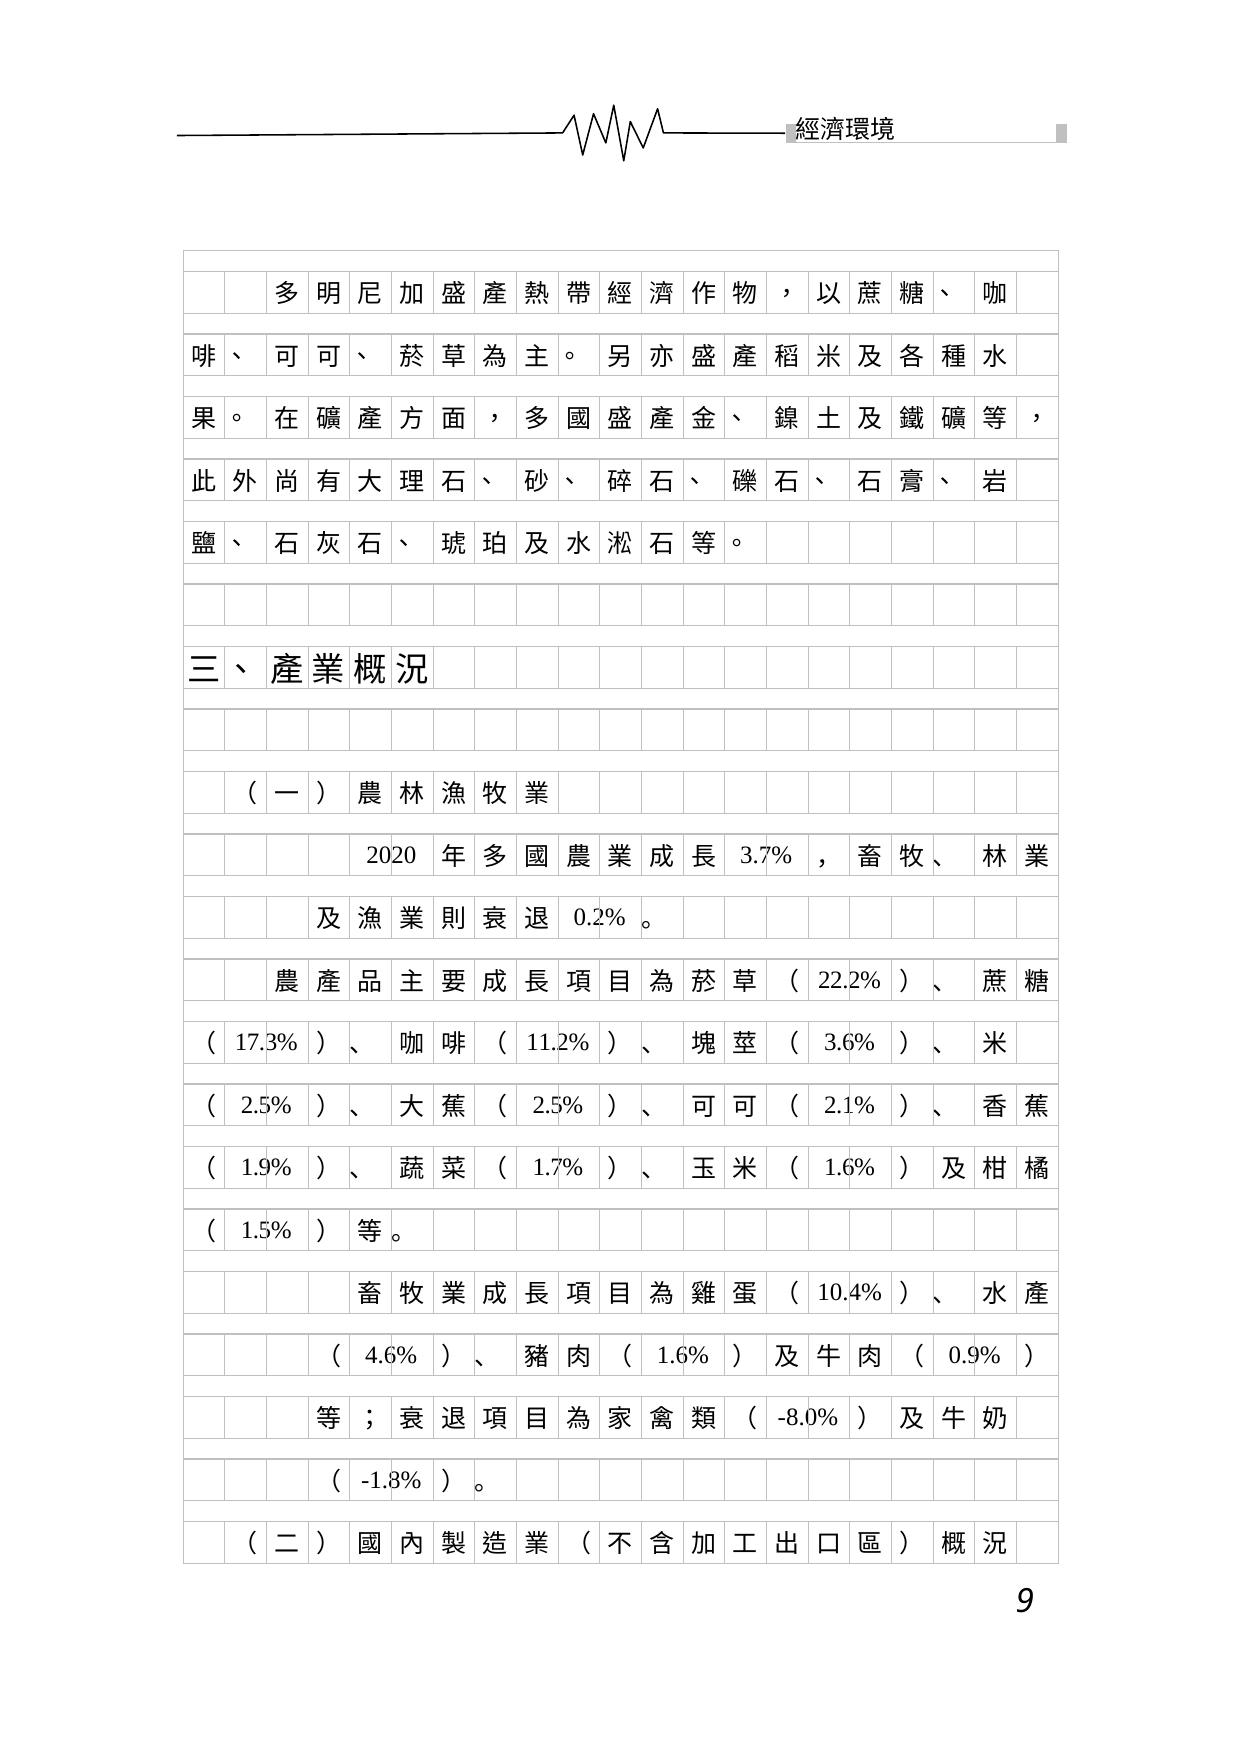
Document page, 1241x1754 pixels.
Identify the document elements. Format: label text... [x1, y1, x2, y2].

text 2020年多國農業成長3.7%，畜牧、林業及漁業則衰退0.2%。 [350, 835, 391, 875]
text 加 [684, 1522, 724, 1563]
text 2020年多國農業成長3.7%，畜牧、林業及漁業則衰退0.2%。 [767, 897, 808, 938]
text 內 [392, 1522, 433, 1563]
text 2020年多國農業成長3.7%，畜牧、林業及漁業則衰退0.2%。 [684, 835, 724, 875]
text 畜牧業成長項目為雞蛋（10.4%）、水產（4.6%）、豬肉（1.6%）及牛肉（0.9%）等；衰退項目為家禽類（-8.0%）及牛奶（-1.8%）。 [559, 1272, 599, 1313]
text 三、產業概況 [559, 647, 599, 688]
text 業 [517, 772, 558, 813]
text 2020年多國農業成長3.7%，畜牧、林業及漁業則衰退0.2%。 [309, 897, 349, 938]
text [975, 772, 1016, 813]
text 畜牧業成長項目為雞蛋（10.4%）、水產（4.6%）、豬肉（1.6%）及牛肉（0.9%）等；衰退項目為家禽類（-8.0%）及牛奶（-1.8%）。 [281, 1376, 1058, 1396]
text 畜牧業成長項目為雞蛋（10.4%）、水產（4.6%）、豬肉（1.6%）及牛肉（0.9%）等；衰退項目為家禽類（-8.0%）及牛奶（-1.8%）。 [1017, 1272, 1058, 1313]
text 畜牧業成長項目為雞蛋（10.4%）、水產（4.6%）、豬肉（1.6%）及牛肉（0.9%）等；衰退項目為家禽類（-8.0%）及牛奶（-1.8%）。 [281, 1314, 1058, 1333]
text 三、產業概況 [725, 647, 766, 688]
text 2020年多國農業成長3.7%，畜牧、林業及漁業則衰退0.2%。 [281, 835, 308, 875]
text 三、產業概況 [309, 647, 349, 688]
text 畜牧業成長項目為雞蛋（10.4%）、水產（4.6%）、豬肉（1.6%）及牛肉（0.9%）等；衰退項目為家禽類（-8.0%）及牛奶（-1.8%）。 [642, 1397, 683, 1438]
text 2020年多國農業成長3.7%，畜牧、林業及漁業則衰退0.2%。 [934, 897, 974, 938]
text 畜牧業成長項目為雞蛋（10.4%）、水產（4.6%）、豬肉（1.6%）及牛肉（0.9%）等；衰退項目為家禽類（-8.0%）及牛奶（-1.8%）。 [850, 1397, 891, 1438]
text ） [309, 772, 349, 813]
text 畜牧業成長項目為雞蛋（10.4%）、水產（4.6%）、豬肉（1.6%）及牛肉（0.9%）等；衰退項目為家禽類（-8.0%）及牛奶（-1.8%）。 [392, 1335, 433, 1375]
text （ [225, 1522, 266, 1563]
text 2020年多國農業成長3.7%，畜牧、林業及漁業則衰退0.2%。 [1017, 897, 1058, 938]
text 畜牧業成長項目為雞蛋（10.4%）、水產（4.6%）、豬肉（1.6%）及牛肉（0.9%）等；衰退項目為家禽類（-8.0%）及牛奶（-1.8%）。 [517, 1397, 558, 1438]
text 畜牧業成長項目為雞蛋（10.4%）、水產（4.6%）、豬肉（1.6%）及牛肉（0.9%）等；衰退項目為家禽類（-8.0%）及牛奶（-1.8%）。 [350, 1397, 391, 1438]
text 一 [267, 772, 308, 813]
text 畜牧業成長項目為雞蛋（10.4%）、水產（4.6%）、豬肉（1.6%）及牛肉（0.9%）等；衰退項目為家禽類（-8.0%）及牛奶（-1.8%）。 [434, 1272, 474, 1313]
text [600, 772, 641, 813]
text 畜牧業成長項目為雞蛋（10.4%）、水產（4.6%）、豬肉（1.6%）及牛肉（0.9%）等；衰退項目為家禽類（-8.0%）及牛奶（-1.8%）。 [1017, 1335, 1058, 1375]
text 工 [725, 1522, 766, 1563]
text 畜牧業成長項目為雞蛋（10.4%）、水產（4.6%）、豬肉（1.6%）及牛肉（0.9%）等；衰退項目為家禽類（-8.0%）及牛奶（-1.8%）。 [892, 1335, 933, 1375]
text 2020年多國農業成長3.7%，畜牧、林業及漁業則衰退0.2%。 [281, 814, 1058, 833]
text 畜牧業成長項目為雞蛋（10.4%）、水產（4.6%）、豬肉（1.6%）及牛肉（0.9%）等；衰退項目為家禽類（-8.0%）及牛奶（-1.8%）。 [559, 1460, 599, 1500]
text 畜牧業成長項目為雞蛋（10.4%）、水產（4.6%）、豬肉（1.6%）及牛肉（0.9%）等；衰退項目為家禽類（-8.0%）及牛奶（-1.8%）。 [600, 1272, 641, 1313]
text 畜牧業成長項目為雞蛋（10.4%）、水產（4.6%）、豬肉（1.6%）及牛肉（0.9%）等；衰退項目為家禽類（-8.0%）及牛奶（-1.8%）。 [517, 1460, 558, 1500]
text 2020年多國農業成長3.7%，畜牧、林業及漁業則衰退0.2%。 [600, 897, 641, 938]
text 不 [600, 1522, 641, 1563]
text 畜牧業成長項目為雞蛋（10.4%）、水產（4.6%）、豬肉（1.6%）及牛肉（0.9%）等；衰退項目為家禽類（-8.0%）及牛奶（-1.8%）。 [725, 1397, 766, 1438]
text 畜牧業成長項目為雞蛋（10.4%）、水產（4.6%）、豬肉（1.6%）及牛肉（0.9%）等；衰退項目為家禽類（-8.0%）及牛奶（-1.8%）。 [684, 1335, 724, 1375]
text 2020年多國農業成長3.7%，畜牧、林業及漁業則衰退0.2%。 [434, 897, 474, 938]
text 多明尼加盛產熱帶經濟作物，以蔗糖、咖啡、可可、菸草為主。另亦盛產稻米及各種水果。在礦產方面，多國盛產金、鎳土及鐵礦等，此外尚有大理石、砂、碎石、礫石、石膏、岩鹽、石灰石、琥珀及水淞石等。 [184, 376, 1058, 396]
text 口 [809, 1522, 849, 1563]
text 畜牧業成長項目為雞蛋（10.4%）、水產（4.6%）、豬肉（1.6%）及牛肉（0.9%）等；衰退項目為家禽類（-8.0%）及牛奶（-1.8%）。 [475, 1335, 516, 1375]
text 畜牧業成長項目為雞蛋（10.4%）、水產（4.6%）、豬肉（1.6%）及牛肉（0.9%）等；衰退項目為家禽類（-8.0%）及牛奶（-1.8%）。 [475, 1397, 516, 1438]
text 2020年多國農業成長3.7%，畜牧、林業及漁業則衰退0.2%。 [559, 835, 599, 875]
text 三、產業概況 [475, 647, 516, 688]
text 2020年多國農業成長3.7%，畜牧、林業及漁業則衰退0.2%。 [892, 897, 933, 938]
text 2020年多國農業成長3.7%，畜牧、林業及漁業則衰退0.2%。 [475, 897, 516, 938]
text 畜牧業成長項目為雞蛋（10.4%）、水產（4.6%）、豬肉（1.6%）及牛肉（0.9%）等；衰退項目為家禽類（-8.0%）及牛奶（-1.8%）。 [975, 1335, 1016, 1375]
text 況 [975, 1522, 1016, 1563]
text [1017, 1522, 1058, 1563]
text 三、產業概況 [642, 647, 683, 688]
text 2020年多國農業成長3.7%，畜牧、林業及漁業則衰退0.2%。 [392, 835, 433, 875]
text 畜牧業成長項目為雞蛋（10.4%）、水產（4.6%）、豬肉（1.6%）及牛肉（0.9%）等；衰退項目為家禽類（-8.0%）及牛奶（-1.8%）。 [642, 1272, 683, 1313]
text 2020年多國農業成長3.7%，畜牧、林業及漁業則衰退0.2%。 [600, 835, 641, 875]
text 畜牧業成長項目為雞蛋（10.4%）、水產（4.6%）、豬肉（1.6%）及牛肉（0.9%）等；衰退項目為家禽類（-8.0%）及牛奶（-1.8%）。 [892, 1460, 933, 1500]
text [684, 772, 724, 813]
text 國 [350, 1522, 391, 1563]
text 畜牧業成長項目為雞蛋（10.4%）、水產（4.6%）、豬肉（1.6%）及牛肉（0.9%）等；衰退項目為家禽類（-8.0%）及牛奶（-1.8%）。 [850, 1335, 891, 1375]
text 2020年多國農業成長3.7%，畜牧、林業及漁業則衰退0.2%。 [850, 835, 891, 875]
text 畜牧業成長項目為雞蛋（10.4%）、水產（4.6%）、豬肉（1.6%）及牛肉（0.9%）等；衰退項目為家禽類（-8.0%）及牛奶（-1.8%）。 [809, 1272, 849, 1313]
text 製 [434, 1522, 474, 1563]
text 畜牧業成長項目為雞蛋（10.4%）、水產（4.6%）、豬肉（1.6%）及牛肉（0.9%）等；衰退項目為家禽類（-8.0%）及牛奶（-1.8%）。 [975, 1272, 1016, 1313]
text 畜牧業成長項目為雞蛋（10.4%）、水產（4.6%）、豬肉（1.6%）及牛肉（0.9%）等；衰退項目為家禽類（-8.0%）及牛奶（-1.8%）。 [934, 1397, 974, 1438]
text 畜牧業成長項目為雞蛋（10.4%）、水產（4.6%）、豬肉（1.6%）及牛肉（0.9%）等；衰退項目為家禽類（-8.0%）及牛奶（-1.8%）。 [892, 1397, 933, 1438]
text [1017, 772, 1058, 813]
text 畜牧業成長項目為雞蛋（10.4%）、水產（4.6%）、豬肉（1.6%）及牛肉（0.9%）等；衰退項目為家禽類（-8.0%）及牛奶（-1.8%）。 [684, 1272, 724, 1313]
text 三、產業概況 [517, 647, 558, 688]
text 畜牧業成長項目為雞蛋（10.4%）、水產（4.6%）、豬肉（1.6%）及牛肉（0.9%）等；衰退項目為家禽類（-8.0%）及牛奶（-1.8%）。 [600, 1397, 641, 1438]
text [642, 772, 683, 813]
text 畜牧業成長項目為雞蛋（10.4%）、水產（4.6%）、豬肉（1.6%）及牛肉（0.9%）等；衰退項目為家禽類（-8.0%）及牛奶（-1.8%）。 [309, 1397, 349, 1438]
text 畜牧業成長項目為雞蛋（10.4%）、水產（4.6%）、豬肉（1.6%）及牛肉（0.9%）等；衰退項目為家禽類（-8.0%）及牛奶（-1.8%）。 [434, 1397, 474, 1438]
text [559, 772, 599, 813]
text 畜牧業成長項目為雞蛋（10.4%）、水產（4.6%）、豬肉（1.6%）及牛肉（0.9%）等；衰退項目為家禽類（-8.0%）及牛奶（-1.8%）。 [600, 1335, 641, 1375]
text [207, 772, 224, 813]
text [207, 751, 1058, 771]
text 三、產業概況 [184, 647, 224, 688]
text 三、產業概況 [184, 626, 1058, 646]
text 2020年多國農業成長3.7%，畜牧、林業及漁業則衰退0.2%。 [892, 835, 933, 875]
text 多明尼加盛產熱帶經濟作物，以蔗糖、咖啡、可可、菸草為主。另亦盛產稻米及各種水果。在礦產方面，多國盛產金、鎳土及鐵礦等，此外尚有大理石、砂、碎石、礫石、石膏、岩鹽、石灰石、琥珀及水淞石等。 [184, 439, 1058, 458]
text 畜牧業成長項目為雞蛋（10.4%）、水產（4.6%）、豬肉（1.6%）及牛肉（0.9%）等；衰退項目為家禽類（-8.0%）及牛奶（-1.8%）。 [559, 1335, 599, 1375]
text 畜牧業成長項目為雞蛋（10.4%）、水產（4.6%）、豬肉（1.6%）及牛肉（0.9%）等；衰退項目為家禽類（-8.0%）及牛奶（-1.8%）。 [475, 1272, 516, 1313]
text 畜牧業成長項目為雞蛋（10.4%）、水產（4.6%）、豬肉（1.6%）及牛肉（0.9%）等；衰退項目為家禽類（-8.0%）及牛奶（-1.8%）。 [684, 1460, 724, 1500]
text 畜牧業成長項目為雞蛋（10.4%）、水產（4.6%）、豬肉（1.6%）及牛肉（0.9%）等；衰退項目為家禽類（-8.0%）及牛奶（-1.8%）。 [517, 1272, 558, 1313]
text 三、產業概況 [809, 647, 849, 688]
text 2020年多國農業成長3.7%，畜牧、林業及漁業則衰退0.2%。 [642, 897, 683, 938]
text 多明尼加盛產熱帶經濟作物，以蔗糖、咖啡、可可、菸草為主。另亦盛產稻米及各種水果。在礦產方面，多國盛產金、鎳土及鐵礦等，此外尚有大理石、砂、碎石、礫石、石膏、岩鹽、石灰石、琥珀及水淞石等。 [184, 501, 1058, 521]
text 畜牧業成長項目為雞蛋（10.4%）、水產（4.6%）、豬肉（1.6%）及牛肉（0.9%）等；衰退項目為家禽類（-8.0%）及牛奶（-1.8%）。 [850, 1272, 891, 1313]
text 畜牧業成長項目為雞蛋（10.4%）、水產（4.6%）、豬肉（1.6%）及牛肉（0.9%）等；衰退項目為家禽類（-8.0%）及牛奶（-1.8%）。 [809, 1335, 849, 1375]
text 牧 [475, 772, 516, 813]
text 畜牧業成長項目為雞蛋（10.4%）、水產（4.6%）、豬肉（1.6%）及牛肉（0.9%）等；衰退項目為家禽類（-8.0%）及牛奶（-1.8%）。 [434, 1460, 474, 1500]
text 畜牧業成長項目為雞蛋（10.4%）、水產（4.6%）、豬肉（1.6%）及牛肉（0.9%）等；衰退項目為家禽類（-8.0%）及牛奶（-1.8%）。 [850, 1460, 891, 1500]
text 三、產業概況 [850, 647, 891, 688]
text 畜牧業成長項目為雞蛋（10.4%）、水產（4.6%）、豬肉（1.6%）及牛肉（0.9%）等；衰退項目為家禽類（-8.0%）及牛奶（-1.8%）。 [767, 1335, 808, 1375]
text 農產品主要成長項目為菸草（22.2%）、蔗糖（17.3%）、咖啡（11.2%）、塊莖（3.6%）、米（2.5%）、大蕉（2.5%）、可可（2.1%）、香蕉（1.9%）、蔬菜（1.7%）、玉米（1.6%）及柑橘（1.5%）等。 [184, 1001, 1058, 1021]
text 畜牧業成長項目為雞蛋（10.4%）、水產（4.6%）、豬肉（1.6%）及牛肉（0.9%）等；衰退項目為家禽類（-8.0%）及牛奶（-1.8%）。 [934, 1460, 974, 1500]
text 畜牧業成長項目為雞蛋（10.4%）、水產（4.6%）、豬肉（1.6%）及牛肉（0.9%）等；衰退項目為家禽類（-8.0%）及牛奶（-1.8%）。 [309, 1335, 349, 1375]
text 農產品主要成長項目為菸草（22.2%）、蔗糖（17.3%）、咖啡（11.2%）、塊莖（3.6%）、米（2.5%）、大蕉（2.5%）、可可（2.1%）、香蕉（1.9%）、蔬菜（1.7%）、玉米（1.6%）及柑橘（1.5%）等。 [184, 1189, 1058, 1208]
text 畜牧業成長項目為雞蛋（10.4%）、水產（4.6%）、豬肉（1.6%）及牛肉（0.9%）等；衰退項目為家禽類（-8.0%）及牛奶（-1.8%）。 [392, 1272, 433, 1313]
text 2020年多國農業成長3.7%，畜牧、林業及漁業則衰退0.2%。 [434, 835, 474, 875]
text 畜牧業成長項目為雞蛋（10.4%）、水產（4.6%）、豬肉（1.6%）及牛肉（0.9%）等；衰退項目為家禽類（-8.0%）及牛奶（-1.8%）。 [475, 1460, 516, 1500]
text 畜牧業成長項目為雞蛋（10.4%）、水產（4.6%）、豬肉（1.6%）及牛肉（0.9%）等；衰退項目為家禽類（-8.0%）及牛奶（-1.8%）。 [767, 1397, 808, 1438]
text 2020年多國農業成長3.7%，畜牧、林業及漁業則衰退0.2%。 [517, 835, 558, 875]
text 畜牧業成長項目為雞蛋（10.4%）、水產（4.6%）、豬肉（1.6%）及牛肉（0.9%）等；衰退項目為家禽類（-8.0%）及牛奶（-1.8%）。 [975, 1397, 1016, 1438]
text [207, 1522, 224, 1563]
text 2020年多國農業成長3.7%，畜牧、林業及漁業則衰退0.2%。 [809, 897, 849, 938]
text 2020年多國農業成長3.7%，畜牧、林業及漁業則衰退0.2%。 [281, 897, 308, 938]
text 畜牧業成長項目為雞蛋（10.4%）、水產（4.6%）、豬肉（1.6%）及牛肉（0.9%）等；衰退項目為家禽類（-8.0%）及牛奶（-1.8%）。 [1017, 1460, 1058, 1500]
text 三、產業概況 [225, 647, 266, 688]
text [934, 772, 974, 813]
text 畜牧業成長項目為雞蛋（10.4%）、水產（4.6%）、豬肉（1.6%）及牛肉（0.9%）等；衰退項目為家禽類（-8.0%）及牛奶（-1.8%）。 [642, 1460, 683, 1500]
text 2020年多國農業成長3.7%，畜牧、林業及漁業則衰退0.2%。 [309, 835, 349, 875]
text 2020年多國農業成長3.7%，畜牧、林業及漁業則衰退0.2%。 [934, 835, 974, 875]
text 出 [767, 1522, 808, 1563]
text 畜牧業成長項目為雞蛋（10.4%）、水產（4.6%）、豬肉（1.6%）及牛肉（0.9%）等；衰退項目為家禽類（-8.0%）及牛奶（-1.8%）。 [350, 1335, 391, 1375]
text 畜牧業成長項目為雞蛋（10.4%）、水產（4.6%）、豬肉（1.6%）及牛肉（0.9%）等；衰退項目為家禽類（-8.0%）及牛奶（-1.8%）。 [350, 1460, 391, 1500]
text 畜牧業成長項目為雞蛋（10.4%）、水產（4.6%）、豬肉（1.6%）及牛肉（0.9%）等；衰退項目為家禽類（-8.0%）及牛奶（-1.8%）。 [517, 1335, 558, 1375]
text 2020年多國農業成長3.7%，畜牧、林業及漁業則衰退0.2%。 [517, 897, 558, 938]
text 畜牧業成長項目為雞蛋（10.4%）、水產（4.6%）、豬肉（1.6%）及牛肉（0.9%）等；衰退項目為家禽類（-8.0%）及牛奶（-1.8%）。 [725, 1272, 766, 1313]
text 多明尼加盛產熱帶經濟作物，以蔗糖、咖啡、可可、菸草為主。另亦盛產稻米及各種水果。在礦產方面，多國盛產金、鎳土及鐵礦等，此外尚有大理石、砂、碎石、礫石、石膏、岩鹽、石灰石、琥珀及水淞石等。 [184, 251, 1058, 271]
text [892, 772, 933, 813]
text [850, 772, 891, 813]
text 2020年多國農業成長3.7%，畜牧、林業及漁業則衰退0.2%。 [559, 897, 599, 938]
text 畜牧業成長項目為雞蛋（10.4%）、水產（4.6%）、豬肉（1.6%）及牛肉（0.9%）等；衰退項目為家禽類（-8.0%）及牛奶（-1.8%）。 [281, 1251, 1058, 1271]
text 三、產業概況 [684, 647, 724, 688]
text 2020年多國農業成長3.7%，畜牧、林業及漁業則衰退0.2%。 [975, 897, 1016, 938]
text 畜牧業成長項目為雞蛋（10.4%）、水產（4.6%）、豬肉（1.6%）及牛肉（0.9%）等；衰退項目為家禽類（-8.0%）及牛奶（-1.8%）。 [975, 1460, 1016, 1500]
text 畜牧業成長項目為雞蛋（10.4%）、水產（4.6%）、豬肉（1.6%）及牛肉（0.9%）等；衰退項目為家禽類（-8.0%）及牛奶（-1.8%）。 [809, 1397, 849, 1438]
text 農產品主要成長項目為菸草（22.2%）、蔗糖（17.3%）、咖啡（11.2%）、塊莖（3.6%）、米（2.5%）、大蕉（2.5%）、可可（2.1%）、香蕉（1.9%）、蔬菜（1.7%）、玉米（1.6%）及柑橘（1.5%）等。 [184, 1064, 1058, 1083]
text 畜牧業成長項目為雞蛋（10.4%）、水產（4.6%）、豬肉（1.6%）及牛肉（0.9%）等；衰退項目為家禽類（-8.0%）及牛奶（-1.8%）。 [309, 1272, 349, 1313]
text 三、產業概況 [434, 647, 474, 688]
text 畜牧業成長項目為雞蛋（10.4%）、水產（4.6%）、豬肉（1.6%）及牛肉（0.9%）等；衰退項目為家禽類（-8.0%）及牛奶（-1.8%）。 [767, 1272, 808, 1313]
text 畜牧業成長項目為雞蛋（10.4%）、水產（4.6%）、豬肉（1.6%）及牛肉（0.9%）等；衰退項目為家禽類（-8.0%）及牛奶（-1.8%）。 [725, 1460, 766, 1500]
text 畜牧業成長項目為雞蛋（10.4%）、水產（4.6%）、豬肉（1.6%）及牛肉（0.9%）等；衰退項目為家禽類（-8.0%）及牛奶（-1.8%）。 [1017, 1397, 1058, 1438]
text 含 [642, 1522, 683, 1563]
text 2020年多國農業成長3.7%，畜牧、林業及漁業則衰退0.2%。 [850, 897, 891, 938]
text 2020年多國農業成長3.7%，畜牧、林業及漁業則衰退0.2%。 [1017, 835, 1058, 875]
text 三、產業概況 [934, 647, 974, 688]
text 三、產業概況 [767, 647, 808, 688]
text [767, 772, 808, 813]
text 2020年多國農業成長3.7%，畜牧、林業及漁業則衰退0.2%。 [350, 897, 391, 938]
text 畜牧業成長項目為雞蛋（10.4%）、水產（4.6%）、豬肉（1.6%）及牛肉（0.9%）等；衰退項目為家禽類（-8.0%）及牛奶（-1.8%）。 [309, 1460, 349, 1500]
text 2020年多國農業成長3.7%，畜牧、林業及漁業則衰退0.2%。 [642, 835, 683, 875]
text 三、產業概況 [392, 647, 433, 688]
text 畜牧業成長項目為雞蛋（10.4%）、水產（4.6%）、豬肉（1.6%）及牛肉（0.9%）等；衰退項目為家禽類（-8.0%）及牛奶（-1.8%）。 [892, 1272, 933, 1313]
text 三、產業概況 [892, 647, 933, 688]
text 三、產業概況 [267, 647, 308, 688]
text 2020年多國農業成長3.7%，畜牧、林業及漁業則衰退0.2%。 [684, 897, 724, 938]
text 2020年多國農業成長3.7%，畜牧、林業及漁業則衰退0.2%。 [475, 835, 516, 875]
text 農產品主要成長項目為菸草（22.2%）、蔗糖（17.3%）、咖啡（11.2%）、塊莖（3.6%）、米（2.5%）、大蕉（2.5%）、可可（2.1%）、香蕉（1.9%）、蔬菜（1.7%）、玉米（1.6%）及柑橘（1.5%）等。 [184, 1126, 1058, 1146]
text 三、產業概況 [975, 647, 1016, 688]
text ） [892, 1522, 933, 1563]
text 2020年多國農業成長3.7%，畜牧、林業及漁業則衰退0.2%。 [281, 876, 1058, 896]
text [207, 1501, 1058, 1521]
text 畜牧業成長項目為雞蛋（10.4%）、水產（4.6%）、豬肉（1.6%）及牛肉（0.9%）等；衰退項目為家禽類（-8.0%）及牛奶（-1.8%）。 [809, 1460, 849, 1500]
text 林 [392, 772, 433, 813]
text 畜牧業成長項目為雞蛋（10.4%）、水產（4.6%）、豬肉（1.6%）及牛肉（0.9%）等；衰退項目為家禽類（-8.0%）及牛奶（-1.8%）。 [600, 1460, 641, 1500]
text （ [559, 1522, 599, 1563]
text 三、產業概況 [600, 647, 641, 688]
text [725, 772, 766, 813]
text 2020年多國農業成長3.7%，畜牧、林業及漁業則衰退0.2%。 [975, 835, 1016, 875]
text 畜牧業成長項目為雞蛋（10.4%）、水產（4.6%）、豬肉（1.6%）及牛肉（0.9%）等；衰退項目為家禽類（-8.0%）及牛奶（-1.8%）。 [725, 1335, 766, 1375]
text （ [225, 772, 266, 813]
text 2020年多國農業成長3.7%，畜牧、林業及漁業則衰退0.2%。 [809, 835, 849, 875]
text 業 [517, 1522, 558, 1563]
text 概 [934, 1522, 974, 1563]
text 畜牧業成長項目為雞蛋（10.4%）、水產（4.6%）、豬肉（1.6%）及牛肉（0.9%）等；衰退項目為家禽類（-8.0%）及牛奶（-1.8%）。 [642, 1335, 683, 1375]
text ） [309, 1522, 349, 1563]
text 畜牧業成長項目為雞蛋（10.4%）、水產（4.6%）、豬肉（1.6%）及牛肉（0.9%）等；衰退項目為家禽類（-8.0%）及牛奶（-1.8%）。 [767, 1460, 808, 1500]
text 畜牧業成長項目為雞蛋（10.4%）、水產（4.6%）、豬肉（1.6%）及牛肉（0.9%）等；衰退項目為家禽類（-8.0%）及牛奶（-1.8%）。 [434, 1335, 474, 1375]
text 漁 [434, 772, 474, 813]
text 畜牧業成長項目為雞蛋（10.4%）、水產（4.6%）、豬肉（1.6%）及牛肉（0.9%）等；衰退項目為家禽類（-8.0%）及牛奶（-1.8%）。 [392, 1460, 433, 1500]
text 畜牧業成長項目為雞蛋（10.4%）、水產（4.6%）、豬肉（1.6%）及牛肉（0.9%）等；衰退項目為家禽類（-8.0%）及牛奶（-1.8%）。 [934, 1335, 974, 1375]
text 農產品主要成長項目為菸草（22.2%）、蔗糖（17.3%）、咖啡（11.2%）、塊莖（3.6%）、米（2.5%）、大蕉（2.5%）、可可（2.1%）、香蕉（1.9%）、蔬菜（1.7%）、玉米（1.6%）及柑橘（1.5%）等。 [184, 939, 1058, 958]
text 畜牧業成長項目為雞蛋（10.4%）、水產（4.6%）、豬肉（1.6%）及牛肉（0.9%）等；衰退項目為家禽類（-8.0%）及牛奶（-1.8%）。 [350, 1272, 391, 1313]
text 畜牧業成長項目為雞蛋（10.4%）、水產（4.6%）、豬肉（1.6%）及牛肉（0.9%）等；衰退項目為家禽類（-8.0%）及牛奶（-1.8%）。 [934, 1272, 974, 1313]
text 2020年多國農業成長3.7%，畜牧、林業及漁業則衰退0.2%。 [392, 897, 433, 938]
text [809, 772, 849, 813]
text 二 [267, 1522, 308, 1563]
text 2020年多國農業成長3.7%，畜牧、林業及漁業則衰退0.2%。 [725, 835, 766, 875]
text 2020年多國農業成長3.7%，畜牧、林業及漁業則衰退0.2%。 [725, 897, 766, 938]
text 畜牧業成長項目為雞蛋（10.4%）、水產（4.6%）、豬肉（1.6%）及牛肉（0.9%）等；衰退項目為家禽類（-8.0%）及牛奶（-1.8%）。 [281, 1439, 1058, 1458]
text 2020年多國農業成長3.7%，畜牧、林業及漁業則衰退0.2%。 [767, 835, 808, 875]
text 三、產業概況 [350, 647, 391, 688]
text 畜牧業成長項目為雞蛋（10.4%）、水產（4.6%）、豬肉（1.6%）及牛肉（0.9%）等；衰退項目為家禽類（-8.0%）及牛奶（-1.8%）。 [559, 1397, 599, 1438]
text 農 [350, 772, 391, 813]
text 造 [475, 1522, 516, 1563]
text 區 [850, 1522, 891, 1563]
text 多明尼加盛產熱帶經濟作物，以蔗糖、咖啡、可可、菸草為主。另亦盛產稻米及各種水果。在礦產方面，多國盛產金、鎳土及鐵礦等，此外尚有大理石、砂、碎石、礫石、石膏、岩鹽、石灰石、琥珀及水淞石等。 [184, 314, 1058, 333]
text 三、產業概況 [1017, 647, 1058, 688]
text 畜牧業成長項目為雞蛋（10.4%）、水產（4.6%）、豬肉（1.6%）及牛肉（0.9%）等；衰退項目為家禽類（-8.0%）及牛奶（-1.8%）。 [392, 1397, 433, 1438]
text 畜牧業成長項目為雞蛋（10.4%）、水產（4.6%）、豬肉（1.6%）及牛肉（0.9%）等；衰退項目為家禽類（-8.0%）及牛奶（-1.8%）。 [684, 1397, 724, 1438]
